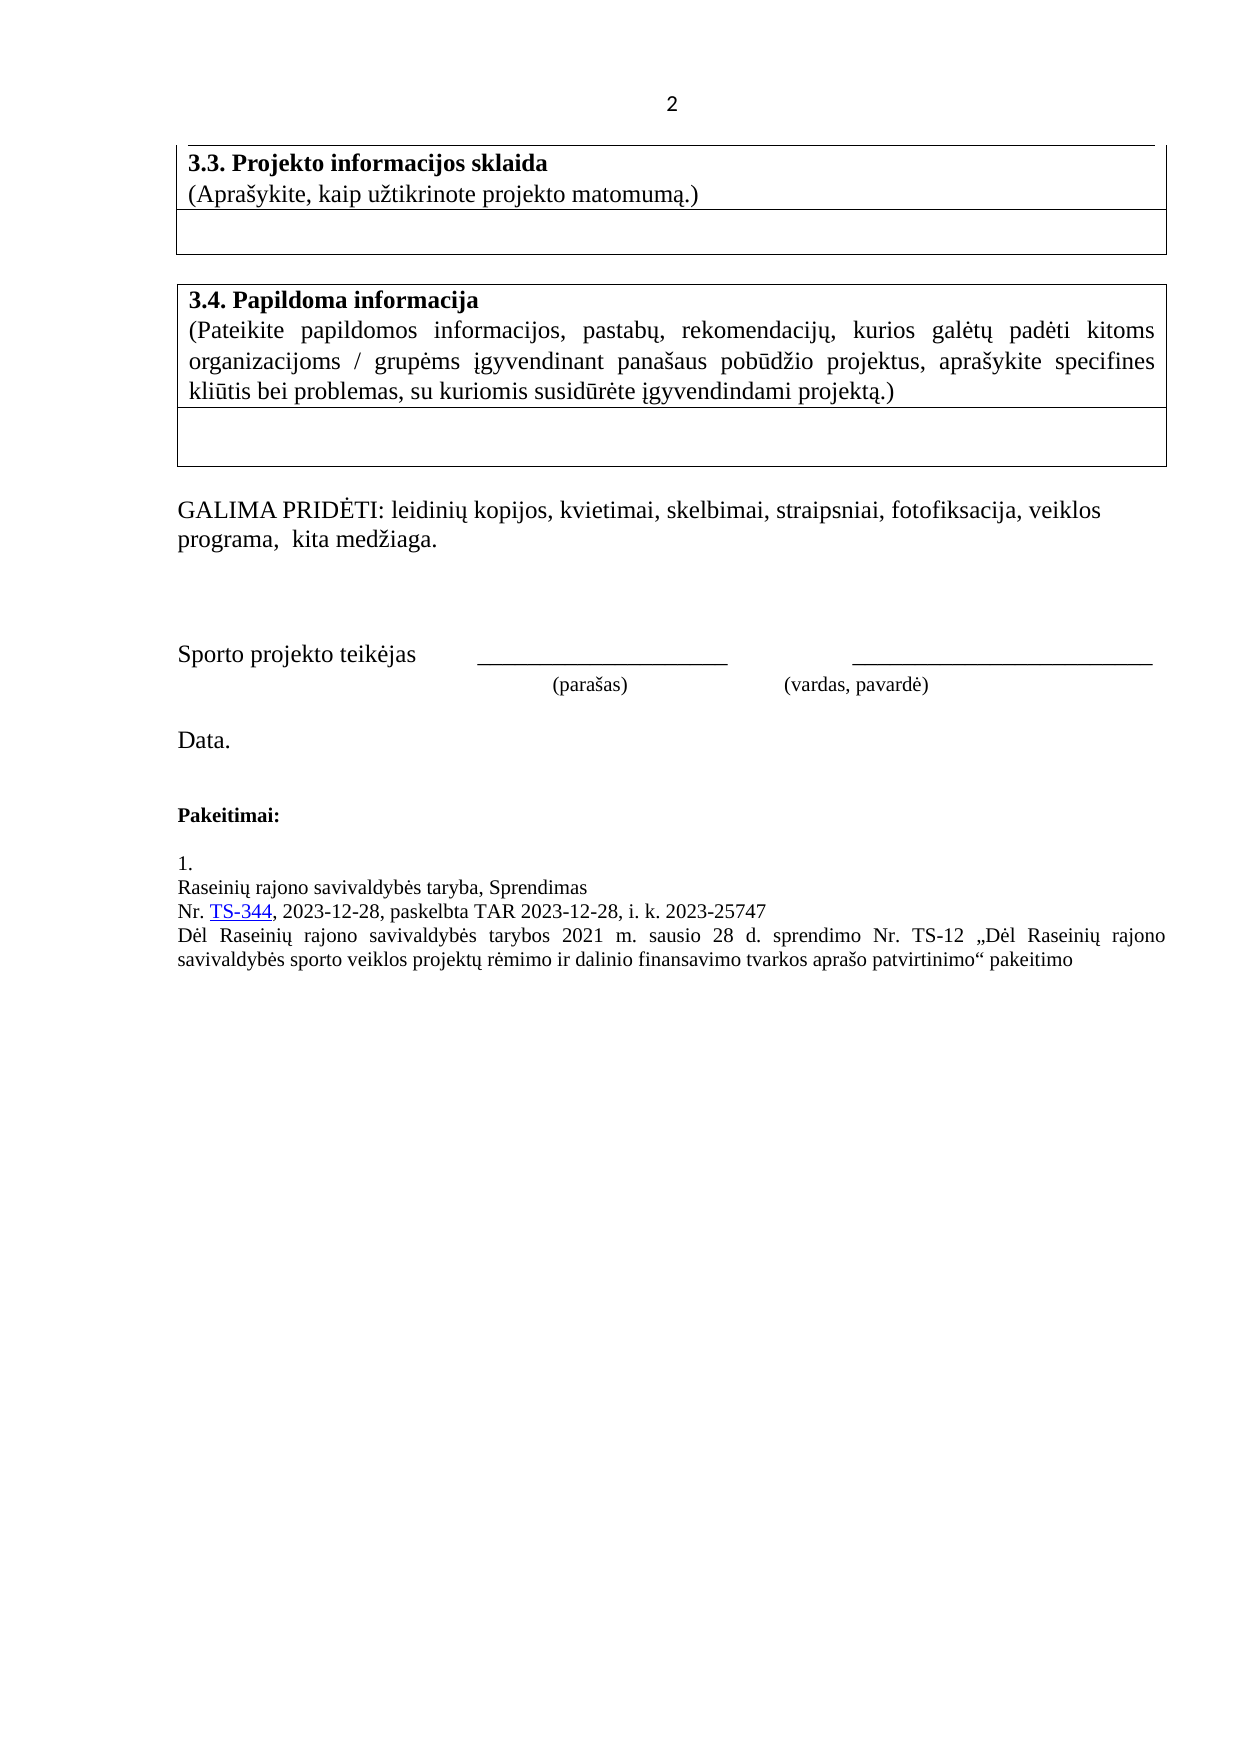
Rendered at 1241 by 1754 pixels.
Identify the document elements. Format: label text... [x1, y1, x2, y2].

table_header 3.3. Projekto informacijos sklaida (Aprašykite, kaip užtikrinote projekto matomumą.) [177, 145, 1166, 209]
table_cell [178, 408, 1166, 466]
text 1. [177, 851, 1167, 875]
text Raseinių rajono savivaldybės taryba, Sprendimas [177, 875, 1167, 899]
text Sporto projekto teikėjas ____________________ ________________________ [177, 639, 1167, 668]
table_cell [177, 210, 1166, 254]
text Data. [177, 726, 1167, 754]
text Pakeitimai: [177, 802, 1167, 827]
text (parašas) (vardas, pavardė) [336, 668, 1167, 697]
text Nr. TS-344, 2023-12-28, paskelbta TAR 2023-12-28, i. k. 2023-25747 [177, 899, 1167, 923]
table_header 3.4. Papildoma informacija (Pateikite papildomos informacijos, pastabų, rekomendacijų, kurios galėtų padėti kitoms organizacijoms / grupėms įgyvendinant panašaus pobūdžio projektus, aprašykite specifines kliūtis bei problemas, su kuriomis susidūrėte įgyvendindami projektą.) [178, 285, 1166, 407]
text Dėl Raseinių rajono savivaldybės tarybos 2021 m. sausio 28 d. sprendimo Nr. TS-12 „Dėl Raseinių rajono savivaldybės sporto veiklos projektų rėmimo ir dalinio finansavimo tvarkos aprašo patvirtinimo“ pakeitimo [177, 923, 1167, 971]
text GALIMA PRIDĖTI: leidinių kopijos, kvietimai, skelbimai, straipsniai, fotofiksacija, veiklos programa, kita medžiaga. [177, 496, 1167, 553]
